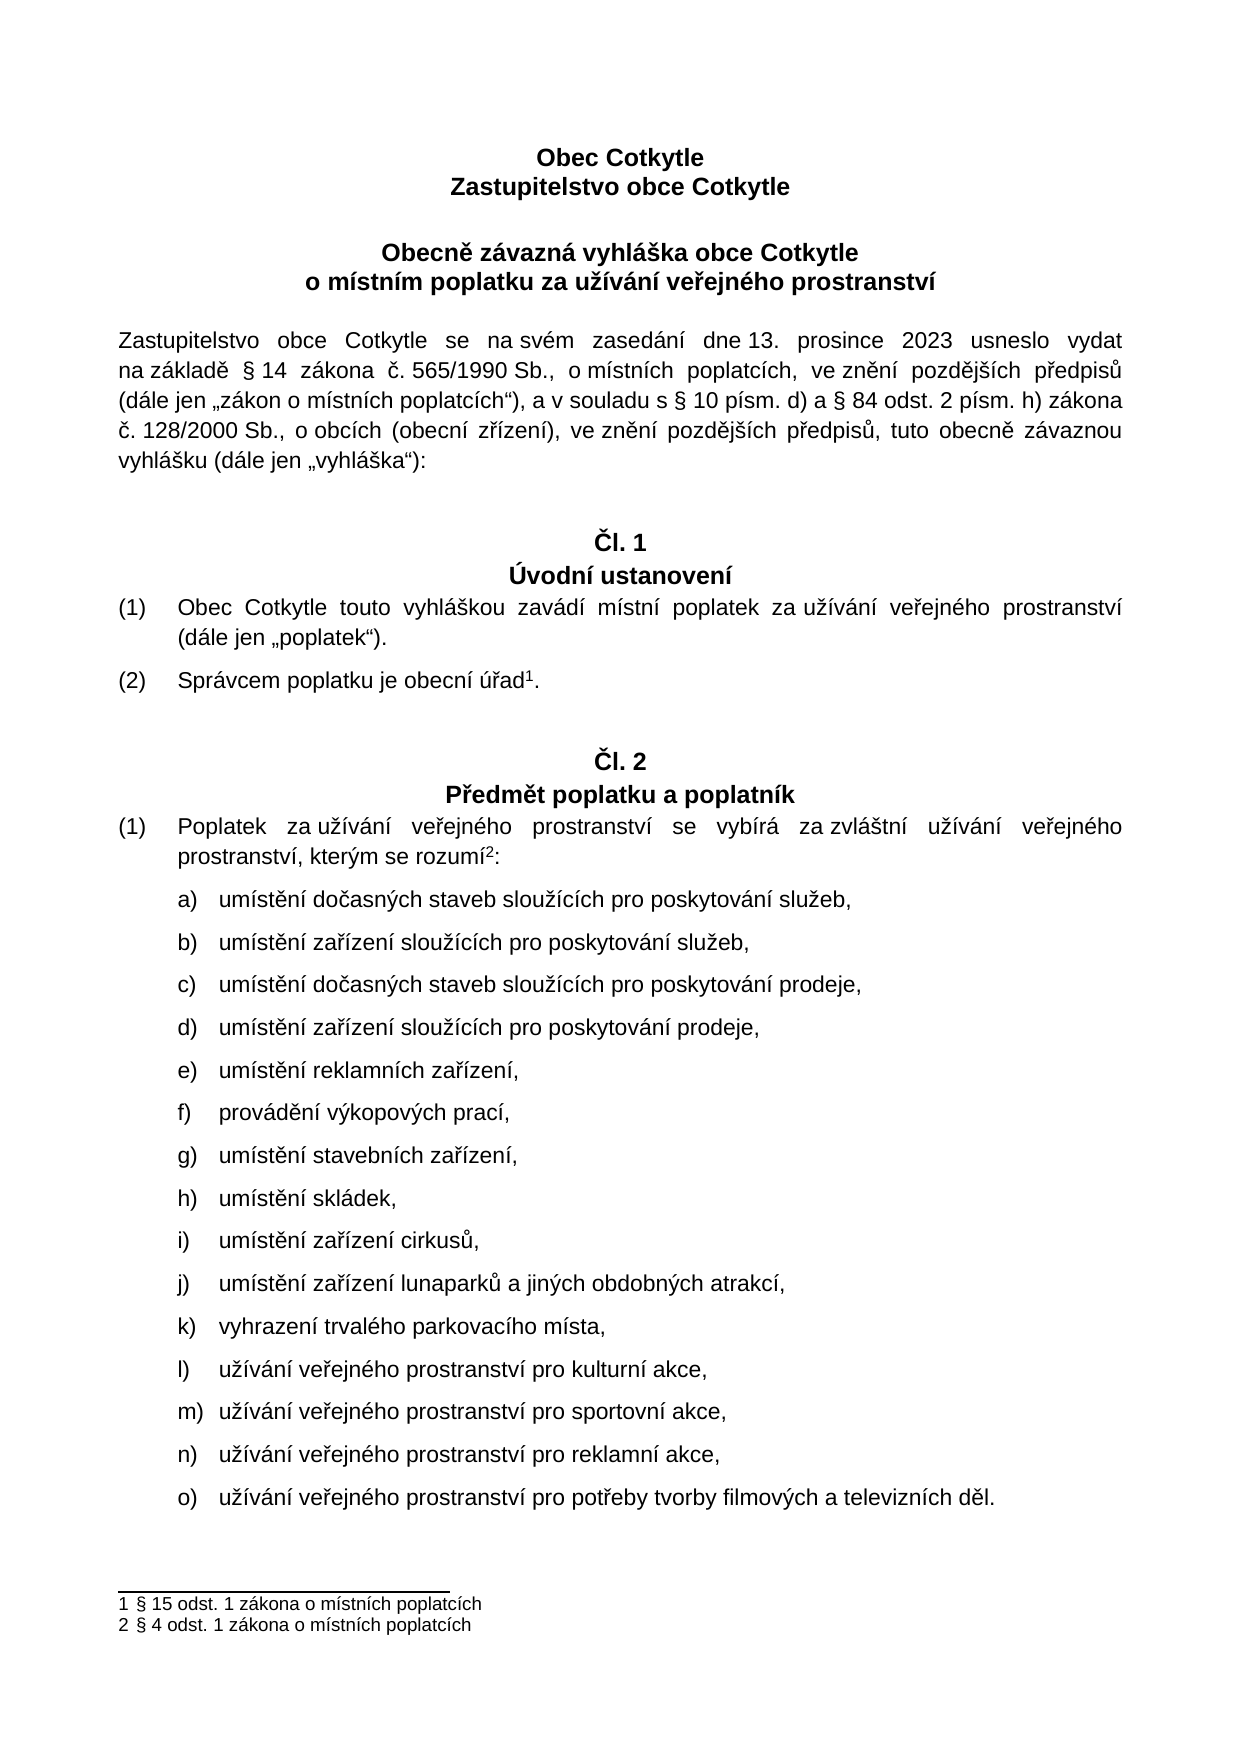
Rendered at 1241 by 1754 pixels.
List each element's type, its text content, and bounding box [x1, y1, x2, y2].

list užívání veřejného prostranství pro sportovní akce, [177, 1398, 1122, 1425]
list užívání veřejného prostranství pro kulturní akce, [177, 1356, 1122, 1382]
list vyhrazení trvalého parkovacího místa, [177, 1313, 1122, 1339]
list umístění zařízení cirkusů, [177, 1227, 1122, 1254]
list Správcem poplatku je obecní úřad. [118, 667, 1122, 693]
list umístění stavebních zařízení, [177, 1142, 1122, 1168]
text Zastupitelstvo obce Cotkytle se na svém zasedání dne 13. prosince 2023 usneslo vydat na základě § 14 zákona č. 565/1990 Sb., o místních poplatcích, ve znění pozdějších předpisů (dále jen „zákon o místních poplatcích“), a v souladu s § 10 písm. d) a § 84 odst. 2 písm. h) zákona č. 128/2000 Sb., o obcích (obecní zřízení), ve znění pozdějších předpisů, tuto obecně závaznou vyhlášku (dále jen „vyhláška“): [118, 327, 1122, 474]
list užívání veřejného prostranství pro reklamní akce, [177, 1441, 1122, 1467]
text Obec Cotkytle Zastupitelstvo obce Cotkytle [118, 143, 1122, 201]
list provádění výkopových prací, [177, 1099, 1122, 1126]
subtitle Čl. 1 Úvodní ustanovení [118, 528, 1122, 589]
list § 15 odst. 1 zákona o místních poplatcích [118, 1592, 1122, 1614]
list Poplatek za užívání veřejného prostranství se vybírá za zvláštní užívání veřejného prostranství, kterým se rozumí: [118, 813, 1122, 869]
list umístění reklamních zařízení, [177, 1057, 1122, 1083]
subtitle Obecně závazná vyhláška obce Cotkytle o místním poplatku za užívání veřejného prostranství [118, 238, 1122, 295]
list umístění dočasných staveb sloužících pro poskytování služeb, [177, 886, 1122, 912]
subtitle Čl. 2 Předmět poplatku a poplatník [118, 747, 1122, 809]
list umístění skládek, [177, 1185, 1122, 1211]
list umístění dočasných staveb sloužících pro poskytování prodeje, [177, 971, 1122, 998]
list užívání veřejného prostranství pro potřeby tvorby filmových a televizních děl. [177, 1484, 1122, 1510]
list umístění zařízení sloužících pro poskytování prodeje, [177, 1014, 1122, 1040]
list umístění zařízení lunaparků a jiných obdobných atrakcí, [177, 1270, 1122, 1297]
list umístění zařízení sloužících pro poskytování služeb, [177, 928, 1122, 955]
list Obec Cotkytle touto vyhláškou zavádí místní poplatek za užívání veřejného prostranství (dále jen „poplatek“). [118, 594, 1122, 650]
list § 4 odst. 1 zákona o místních poplatcích [118, 1614, 1122, 1635]
